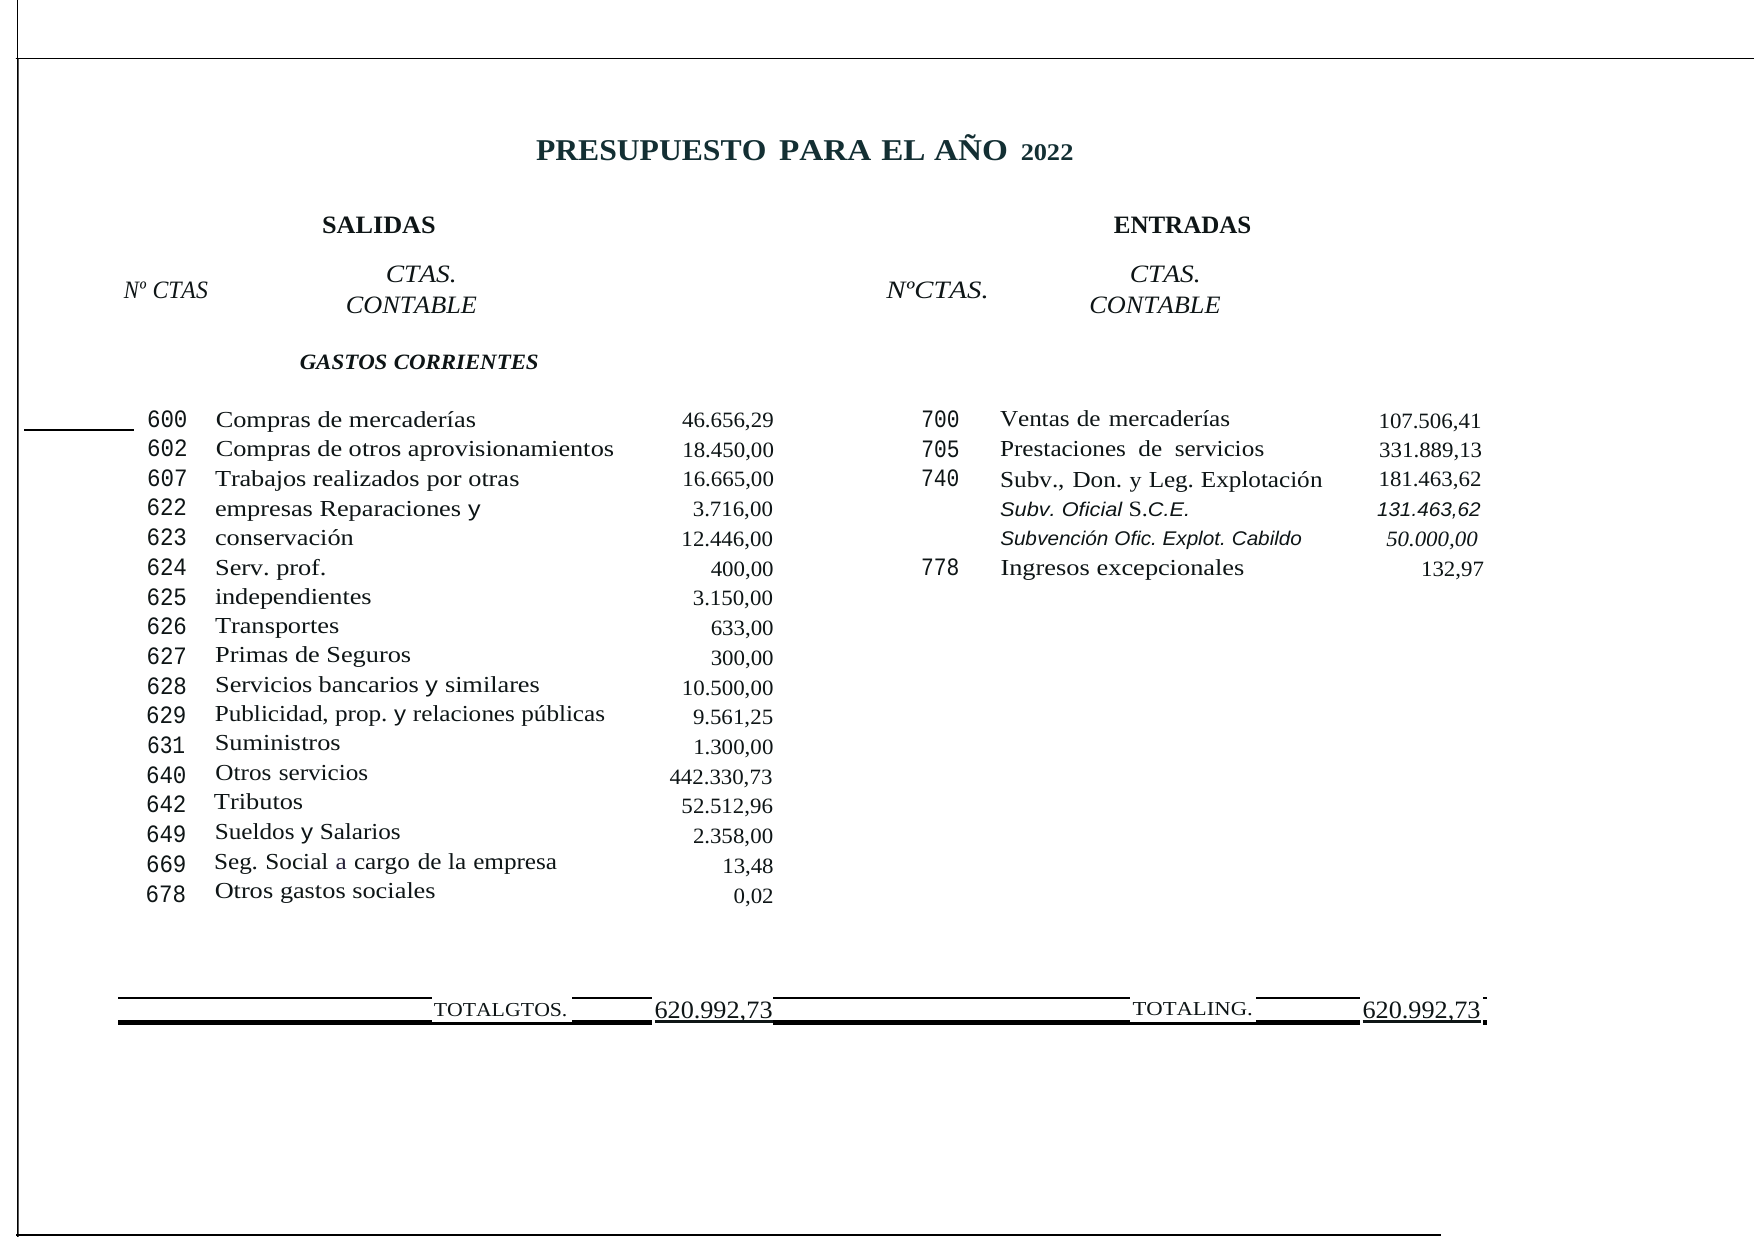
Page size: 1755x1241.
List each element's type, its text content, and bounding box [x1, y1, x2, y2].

text 50.000,00 [1375, 526, 1479, 551]
text 9.561,25 [667, 704, 773, 729]
text 625 [146, 584, 188, 612]
text Serv. prof. independientes Transportes [215, 554, 489, 639]
text 626 [146, 614, 188, 642]
text Compras de mercaderías [216, 406, 624, 432]
text SALIDAS [322, 210, 437, 239]
text PRESUPUESTO [536, 132, 769, 167]
text Servicios bancarios y similares Publicidad, prop. y relaciones públicas Suministros [214, 671, 624, 756]
text 1.300,00 [667, 734, 773, 759]
text 700 [921, 407, 961, 435]
text Sueldos y Salarios [214, 818, 624, 845]
text 18.450,00 [667, 437, 774, 462]
text Nº CTAS [124, 275, 250, 304]
text Seg. Social a cargo de la empresa Otros gastos sociales [214, 848, 613, 904]
text 600 [147, 406, 188, 434]
text 629 [146, 703, 188, 731]
text 400,00 [667, 556, 773, 581]
text Compras de otros aprovisionamientos Trabajos realizados por otras empresas Reparaciones y conservación [215, 435, 623, 551]
text Otros servicios Tributos [214, 759, 370, 814]
text 2.358,00 [667, 823, 773, 848]
text Ingresos excepcionales [1000, 553, 1327, 580]
text 3.150,00 [667, 585, 773, 611]
text Primas de Seguros [215, 642, 624, 668]
text 300,00 [667, 644, 773, 670]
text 52.512,96 [667, 793, 773, 819]
text 13,48 [667, 853, 773, 878]
text 627 [146, 643, 188, 672]
text NºCTAS. [886, 275, 991, 304]
text 640 [146, 762, 188, 791]
text 642 [146, 792, 188, 820]
text Subvención Ofic. Explot. Cabildo [1000, 527, 1327, 549]
text 620.992,73 [654, 995, 773, 1020]
text 3.716,00 [667, 496, 773, 521]
text 649 [146, 822, 188, 850]
text 107.506,41 [1378, 408, 1486, 433]
text 622 [146, 495, 188, 523]
text 16.665,00 [667, 466, 774, 492]
text 633,00 [667, 615, 773, 640]
text PARA EL AÑO 2022 [779, 132, 1076, 167]
text CTAS. CONTABLES [1089, 259, 1236, 322]
text 331.889,13 [1379, 437, 1486, 462]
text 623 [146, 524, 188, 553]
text 620.992,73 [1362, 995, 1483, 1023]
text 46.656,29 [667, 407, 773, 432]
text 678 [145, 881, 188, 909]
text 740 [921, 466, 961, 494]
text Ventas de mercaderías Prestaciones de servicios Subv., Don. y Leg. Explotación Subv. Oficial S.C.E. [1000, 405, 1327, 521]
text 442.330,73 [667, 764, 772, 789]
text 631 [147, 732, 188, 761]
text 131.463,62 [1377, 498, 1486, 521]
text CTAS. CONTABLES [346, 259, 492, 322]
text 607 [147, 465, 188, 494]
text TOTALGTOS. [434, 998, 572, 1020]
text 132,97 [1375, 556, 1484, 581]
text ENTRADAS [1114, 210, 1257, 239]
text 602 [147, 436, 188, 464]
text TOTALING. [1132, 997, 1256, 1020]
text 181.463,62 [1378, 466, 1486, 492]
text GASTOS CORRIENTES [299, 349, 543, 374]
text 669 [146, 852, 188, 880]
text 628 [146, 673, 188, 702]
text 0,02 [667, 883, 773, 908]
text 705 [921, 436, 961, 465]
text 624 [146, 554, 188, 583]
text 10.500,00 [667, 674, 773, 700]
text 12.446,00 [667, 526, 773, 551]
text 778 [921, 555, 960, 583]
